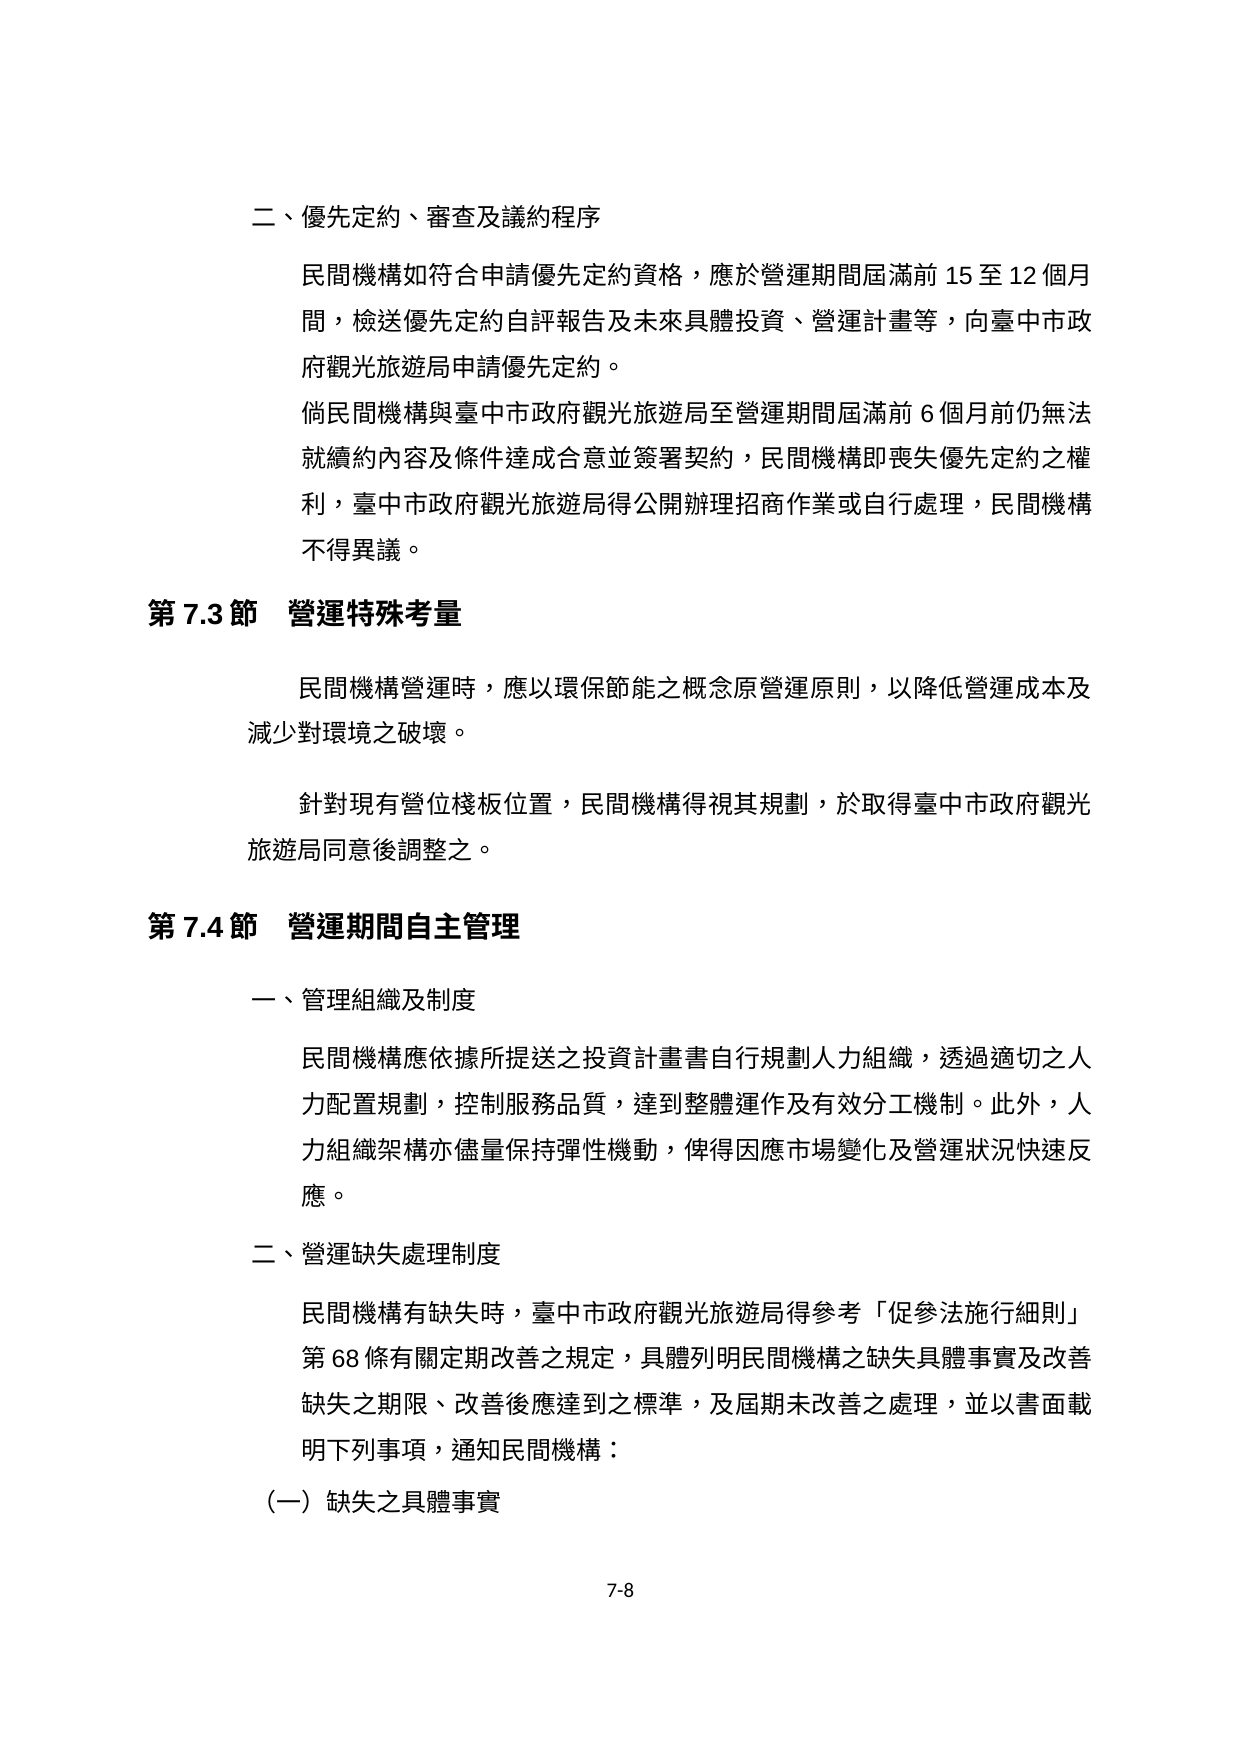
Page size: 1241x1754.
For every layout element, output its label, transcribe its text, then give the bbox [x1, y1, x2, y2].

text 民間機構應依據所提送之投資計畫書自行規劃人力組織，透過適切之人力配置規劃，控制服務品質，達到整體運作及有效分工機制。此外，人力組織架構亦儘量保持彈性機動，俾得因應市場變化及營運狀況快速反應。 [301, 1031, 1092, 1214]
subtitle 第7.3節 營運特殊考量 [148, 581, 1092, 635]
text 民間機構如符合申請優先定約資格，應於營運期間屆滿前15至12個月間，檢送優先定約自評報告及未來具體投資、營運計畫等，向臺中市政府觀光旅遊局申請優先定約。 [301, 248, 1092, 385]
text 針對現有營位棧板位置，民間機構得視其規劃，於取得臺中市政府觀光旅遊局同意後調整之。 [248, 777, 1092, 869]
subtitle （一）缺失之具體事實 [251, 1475, 1092, 1521]
text 倘民間機構與臺中市政府觀光旅遊局至營運期間屆滿前6個月前仍無法就續約內容及條件達成合意並簽署契約，民間機構即喪失優先定約之權利，臺中市政府觀光旅遊局得公開辦理招商作業或自行處理，民間機構不得異議。 [301, 385, 1092, 569]
subtitle 二、優先定約、審查及議約程序 [251, 189, 1092, 235]
subtitle 第7.4節 營運期間自主管理 [148, 894, 1092, 948]
subtitle 一、管理組織及制度 [251, 973, 1092, 1019]
text 民間機構有缺失時，臺中市政府觀光旅遊局得參考「促參法施行細則」第68條有關定期改善之規定，具體列明民間機構之缺失具體事實及改善缺失之期限、改善後應達到之標準，及屆期未改善之處理，並以書面載明下列事項，通知民間機構： [301, 1285, 1092, 1469]
text 民間機構營運時，應以環保節能之概念原營運原則，以降低營運成本及減少對環境之破壞。 [248, 660, 1092, 752]
subtitle 二、營運缺失處理制度 [251, 1227, 1092, 1273]
